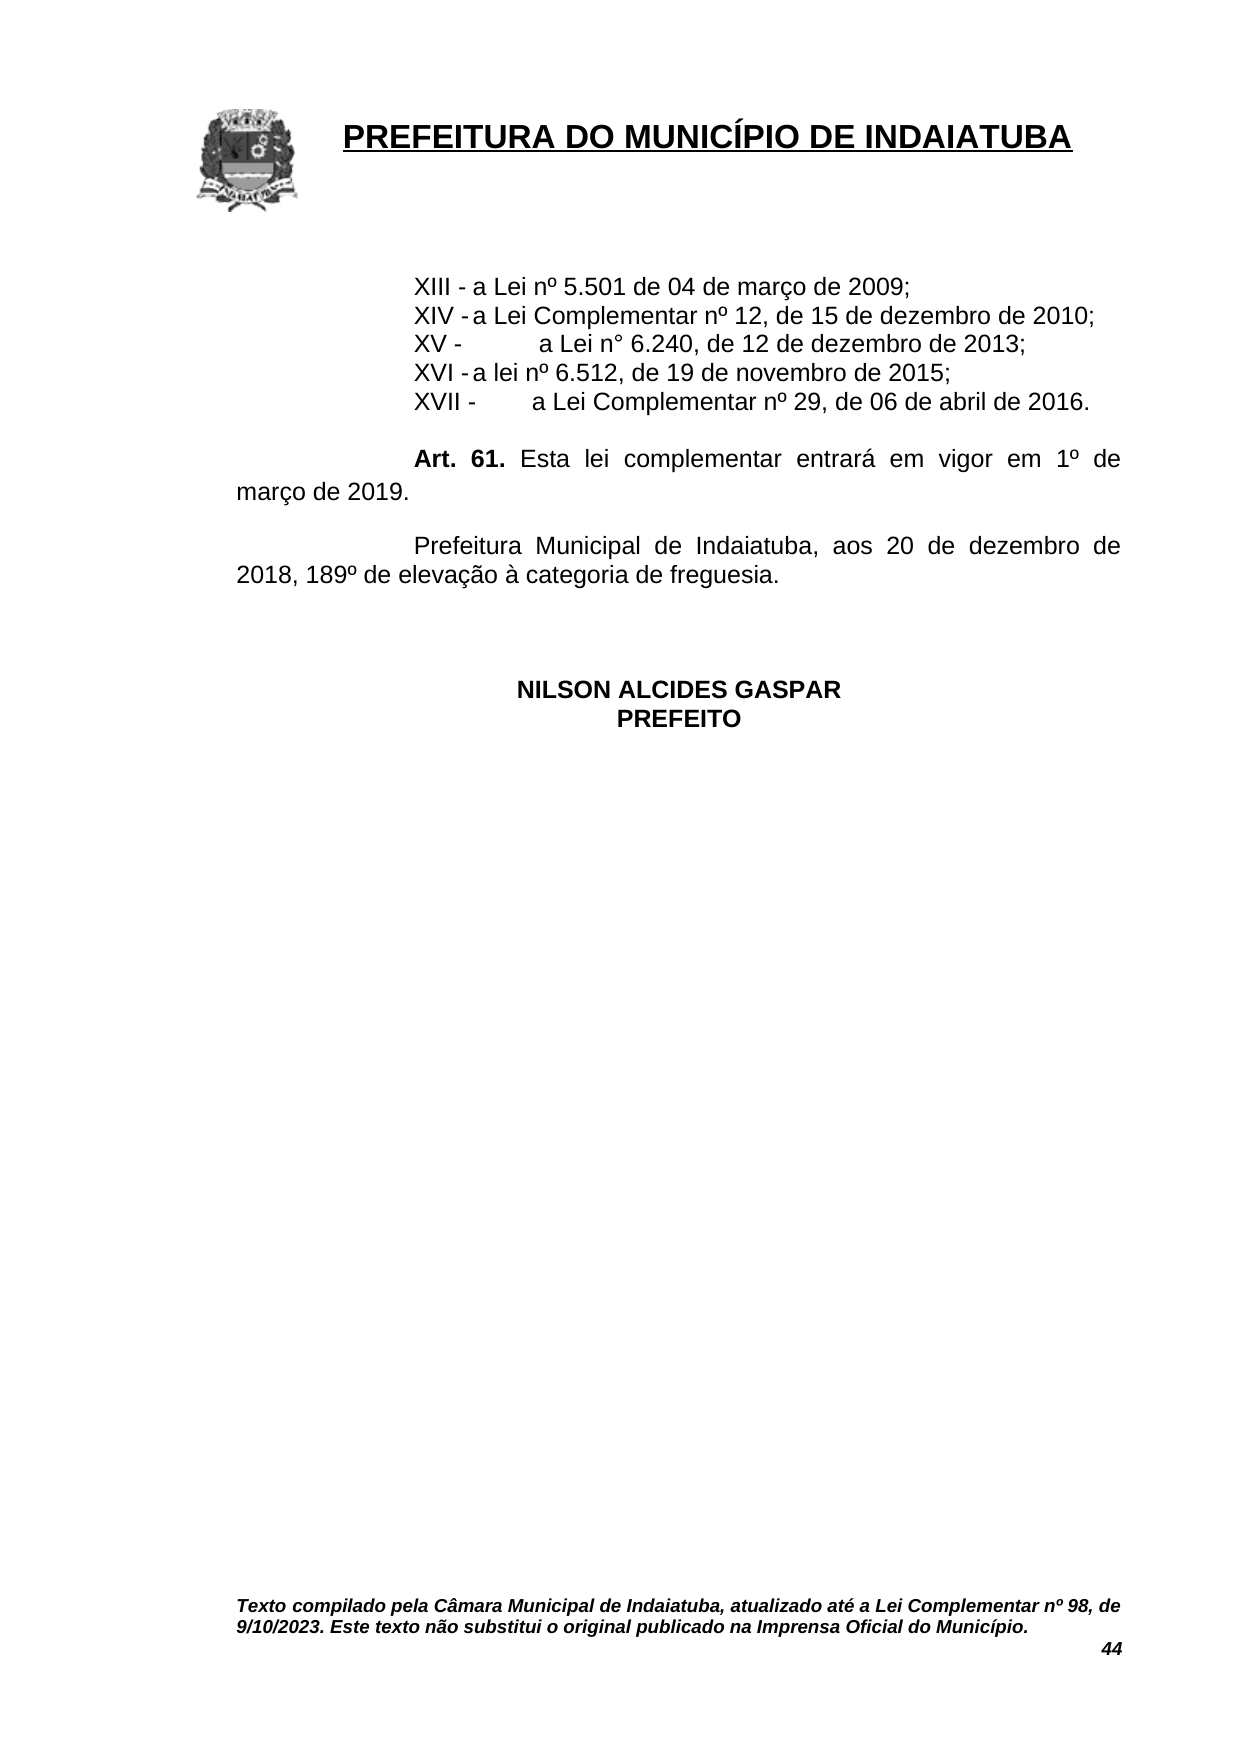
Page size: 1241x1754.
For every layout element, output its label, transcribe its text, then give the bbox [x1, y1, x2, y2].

list a Lei nº 5.501 de 04 de março de 2009; [236, 272, 1122, 301]
list a Lei Complementar nº 12, de 15 de dezembro de 2010; [236, 301, 1122, 329]
text NILSON ALCIDES GASPAR [236, 675, 1122, 704]
text PREFEITO [236, 704, 1122, 732]
text Art. 61. Esta lei complementar entrará em vigor em 1º de março de 2019. [236, 444, 1122, 506]
list a Lei Complementar nº 29, de 06 de abril de 2016. [236, 387, 1122, 416]
list a lei nº 6.512, de 19 de novembro de 2015; [236, 358, 1122, 387]
list a Lei n° 6.240, de 12 de dezembro de 2013; [236, 329, 1122, 358]
text Prefeitura Municipal de Indaiatuba, aos 20 de dezembro de 2018, 189º de elevação à categoria de freguesia. [236, 531, 1122, 589]
